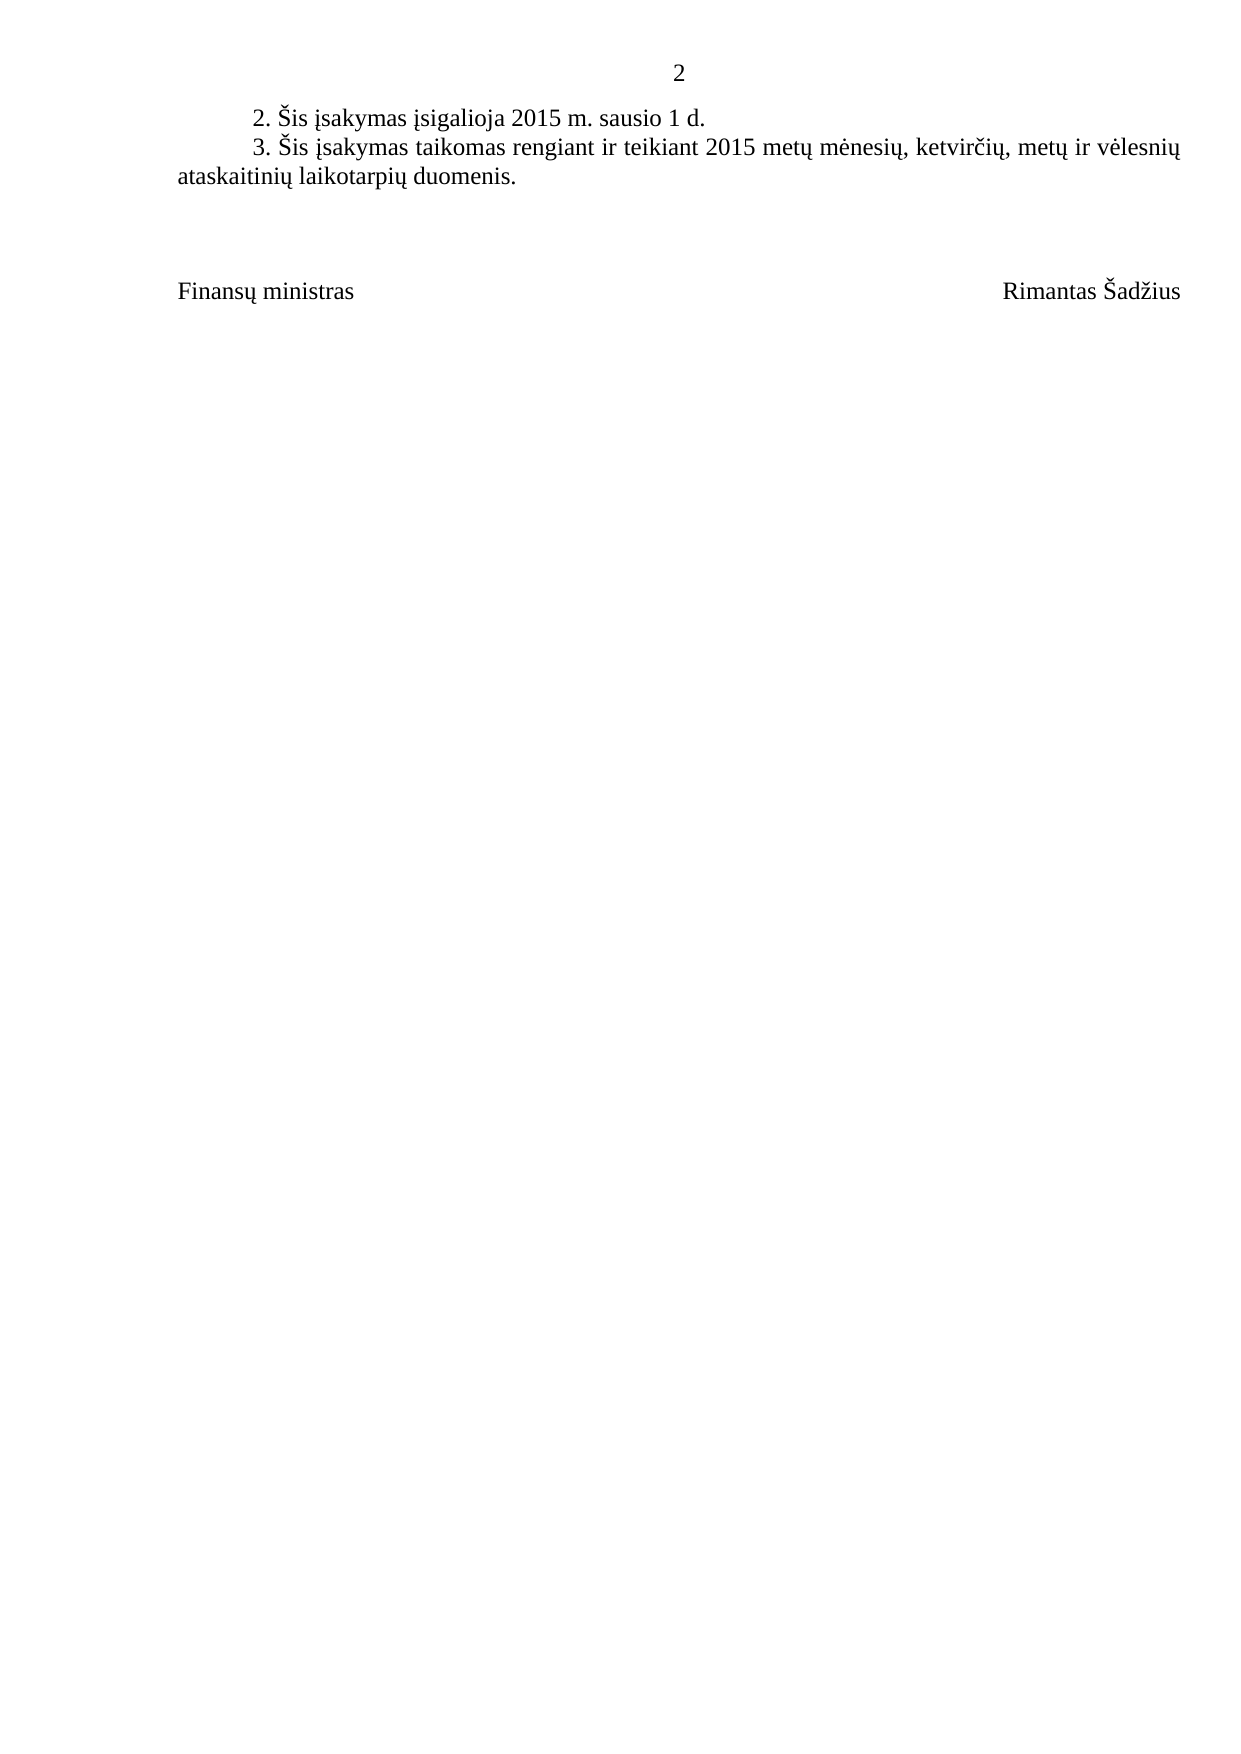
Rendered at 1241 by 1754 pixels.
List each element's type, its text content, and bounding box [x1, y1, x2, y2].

text Finansų ministras Rimantas Šadžius [177, 276, 1181, 305]
text 2. Šis įsakymas įsigalioja 2015 m. sausio 1 d. [177, 103, 1181, 132]
text 3. Šis įsakymas taikomas rengiant ir teikiant 2015 metų mėnesių, ketvirčių, metų ir vėlesnių ataskaitinių laikotarpių duomenis. [177, 132, 1181, 190]
